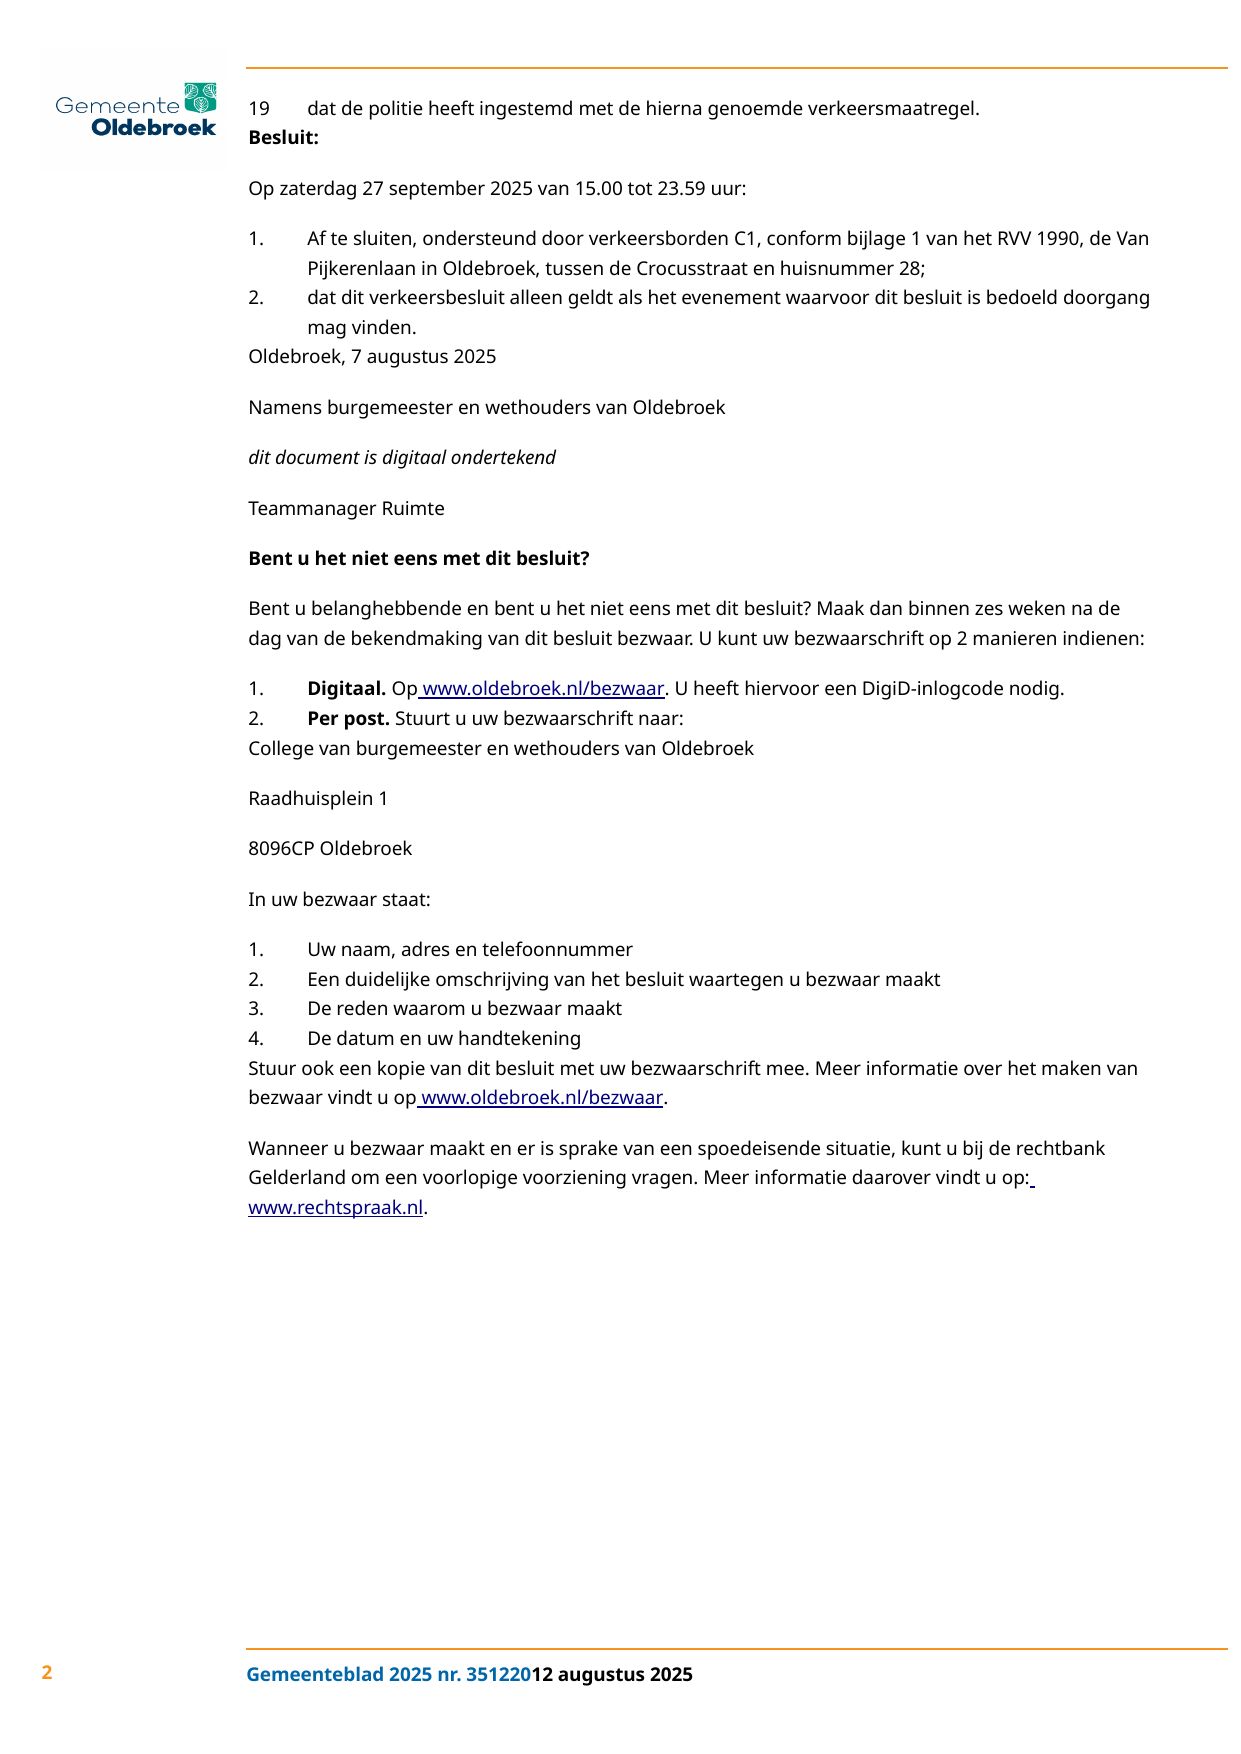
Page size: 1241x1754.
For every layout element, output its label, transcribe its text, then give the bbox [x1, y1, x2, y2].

list De reden waarom u bezwaar maakt [248, 996, 1152, 1021]
list Uw naam, adres en telefoonnummer [248, 936, 1152, 962]
text Wanneer u bezwaar maakt en er is sprake van een spoedeisende situatie, kunt u bij de rechtbank Gelderland om een voorlopige voorziening vragen. Meer informatie daarover vindt u op: www.rechtspraak.nl. [248, 1135, 1152, 1220]
list Digitaal. Op www.oldebroek.nl/bezwaar. U heeft hiervoor een DigiD-inlogcode nodig. [248, 676, 1152, 701]
text Op zaterdag 27 september 2025 van 15.00 tot 23.59 uur: [248, 175, 1152, 201]
list Per post. Stuurt u uw bezwaarschrift naar: [248, 705, 1152, 731]
picture [41, 47, 231, 172]
list Af te sluiten, ondersteund door verkeersborden C1, conform bijlage 1 van het RVV 1990, de Van Pijkerenlaan in Oldebroek, tussen de Crocusstraat en huisnummer 28; [248, 225, 1152, 281]
text College van burgemeester en wethouders van Oldebroek [248, 735, 1152, 761]
text Raadhuisplein 1 [248, 785, 1152, 811]
list dat de politie heeft ingestemd met de hierna genoemde verkeersmaatregel. [248, 95, 1152, 121]
text Namens burgemeester en wethouders van Oldebroek [248, 394, 1152, 420]
list De datum en uw handtekening [248, 1025, 1152, 1051]
text 8096CP Oldebroek [248, 836, 1152, 861]
text Teammanager Ruimte [248, 495, 1152, 521]
text dit document is digitaal ondertekend [248, 444, 1152, 470]
list Een duidelijke omschrijving van het besluit waartegen u bezwaar maakt [248, 966, 1152, 992]
text Bent u belanghebbende en bent u het niet eens met dit besluit? Maak dan binnen zes weken na de dag van de bekendmaking van dit besluit bezwaar. U kunt uw bezwaarschrift op 2 manieren indienen: [248, 596, 1152, 651]
list dat dit verkeersbesluit alleen geldt als het evenement waarvoor dit besluit is bedoeld doorgang mag vinden. [248, 284, 1152, 340]
text Stuur ook een kopie van dit besluit met uw bezwaarschrift mee. Meer informatie over het maken van bezwaar vindt u op www.oldebroek.nl/bezwaar. [248, 1055, 1152, 1110]
text Besluit: [248, 124, 1152, 150]
text Bent u het niet eens met dit besluit? [248, 545, 1152, 571]
text Oldebroek, 7 augustus 2025 [248, 343, 1152, 369]
text In uw bezwaar staat: [248, 886, 1152, 912]
